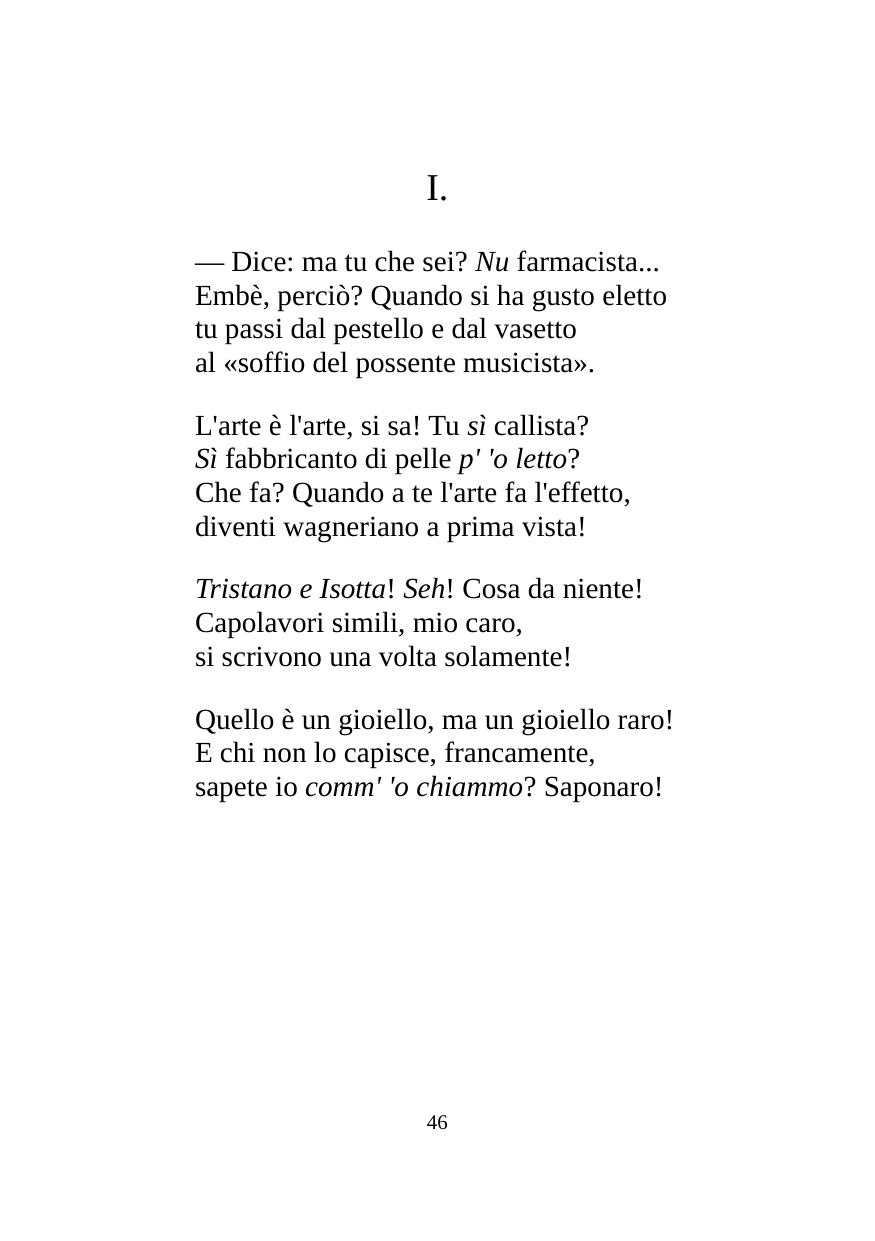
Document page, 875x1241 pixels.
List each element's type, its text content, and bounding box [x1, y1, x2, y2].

subtitle I. [106, 165, 768, 209]
text — Dice: ma tu che sei? Nu farmacista... Embè, perciò? Quando si ha gusto eletto tu passi dal pestello e dal vasetto al «soffio del possente musicista». [195, 244, 768, 378]
text Quello è un gioiello, ma un gioiello raro! E chi non lo capisce, francamente, sapete io comm' 'o chiammo? Saponaro! [195, 702, 768, 802]
text L'arte è l'arte, si sa! Tu sì callista? Sì fabbricanto di pelle p' 'o letto? Che fa? Quando a te l'arte fa l'effetto, diventi wagneriano a prima vista! [195, 408, 768, 542]
text Tristano e Isotta! Seh! Cosa da niente! Capolavori simili, mio caro, si scrivono una volta solamente! [195, 572, 768, 672]
